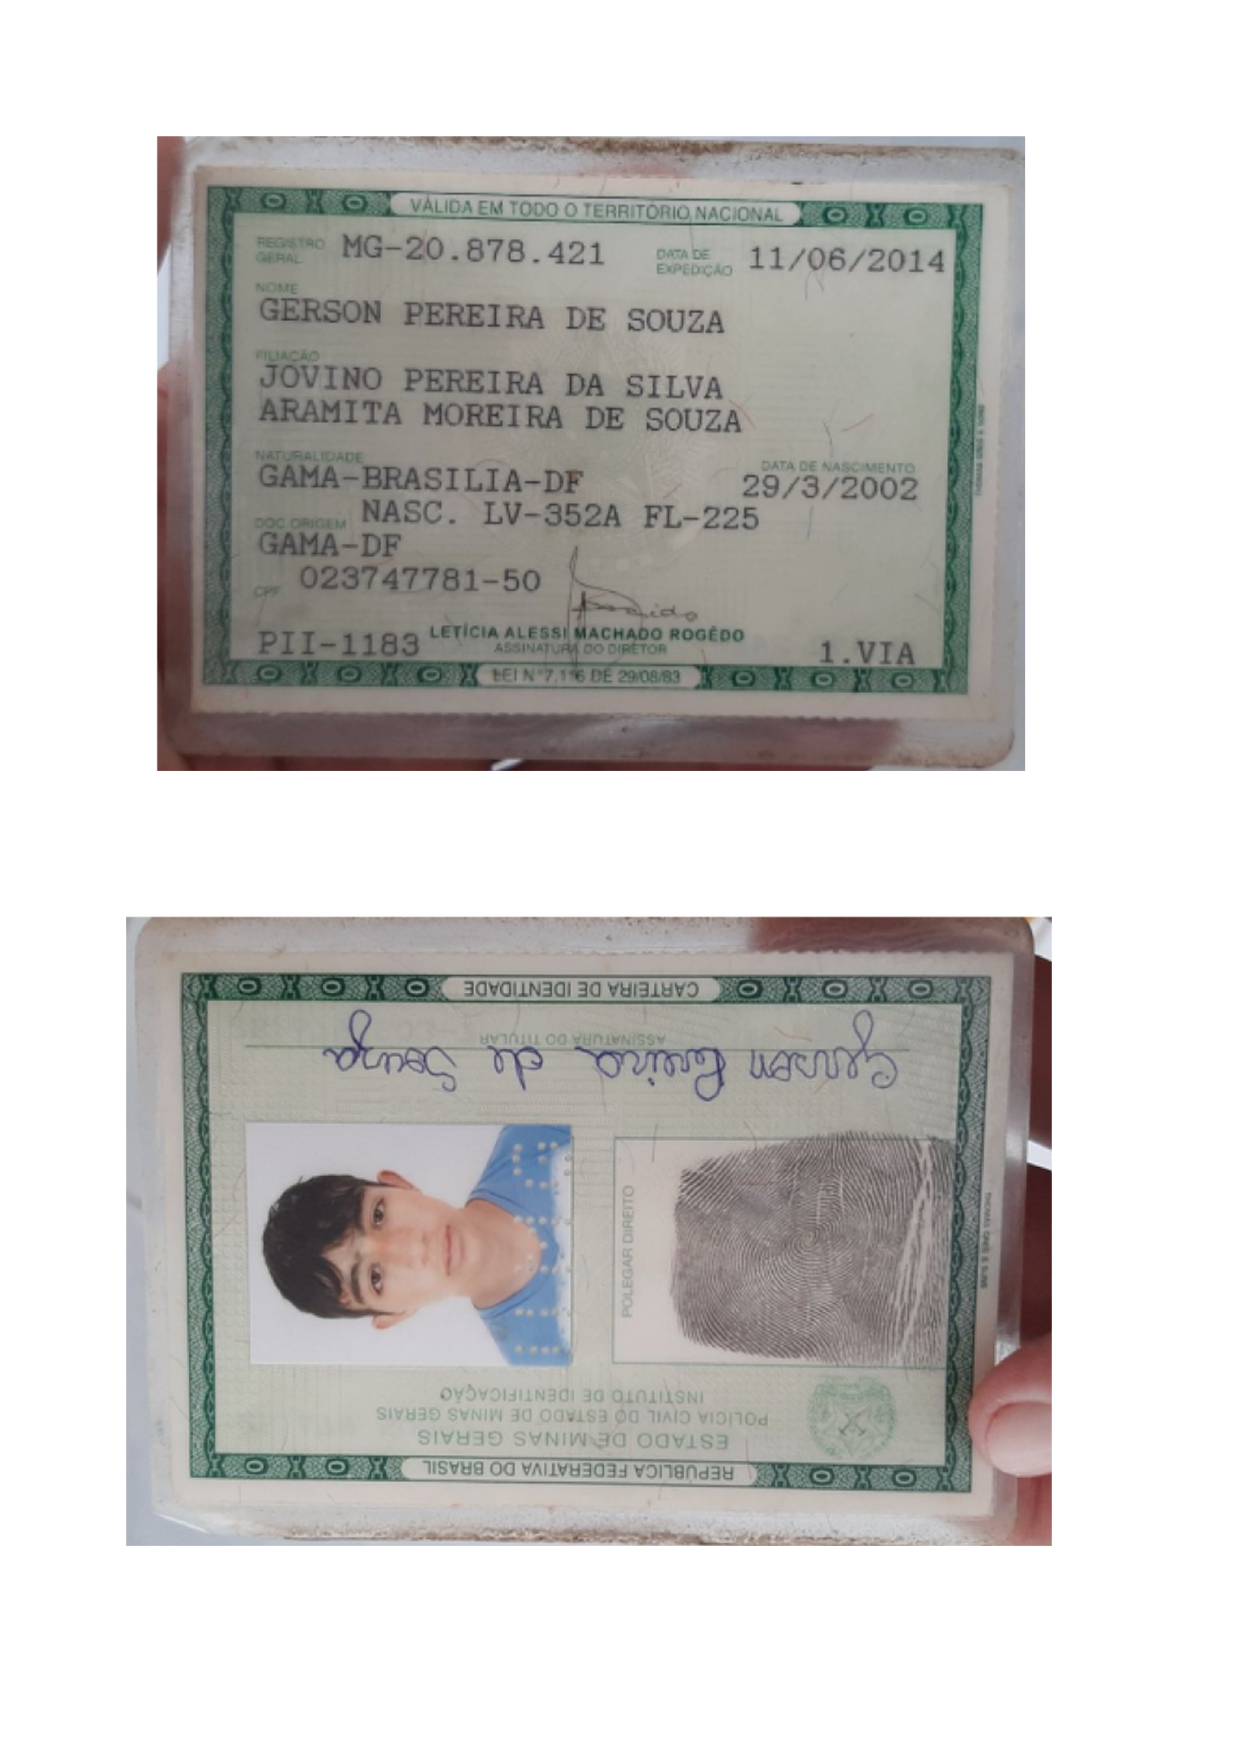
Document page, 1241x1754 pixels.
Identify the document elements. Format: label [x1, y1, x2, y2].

picture [158, 137, 1025, 771]
picture [127, 918, 1051, 1545]
